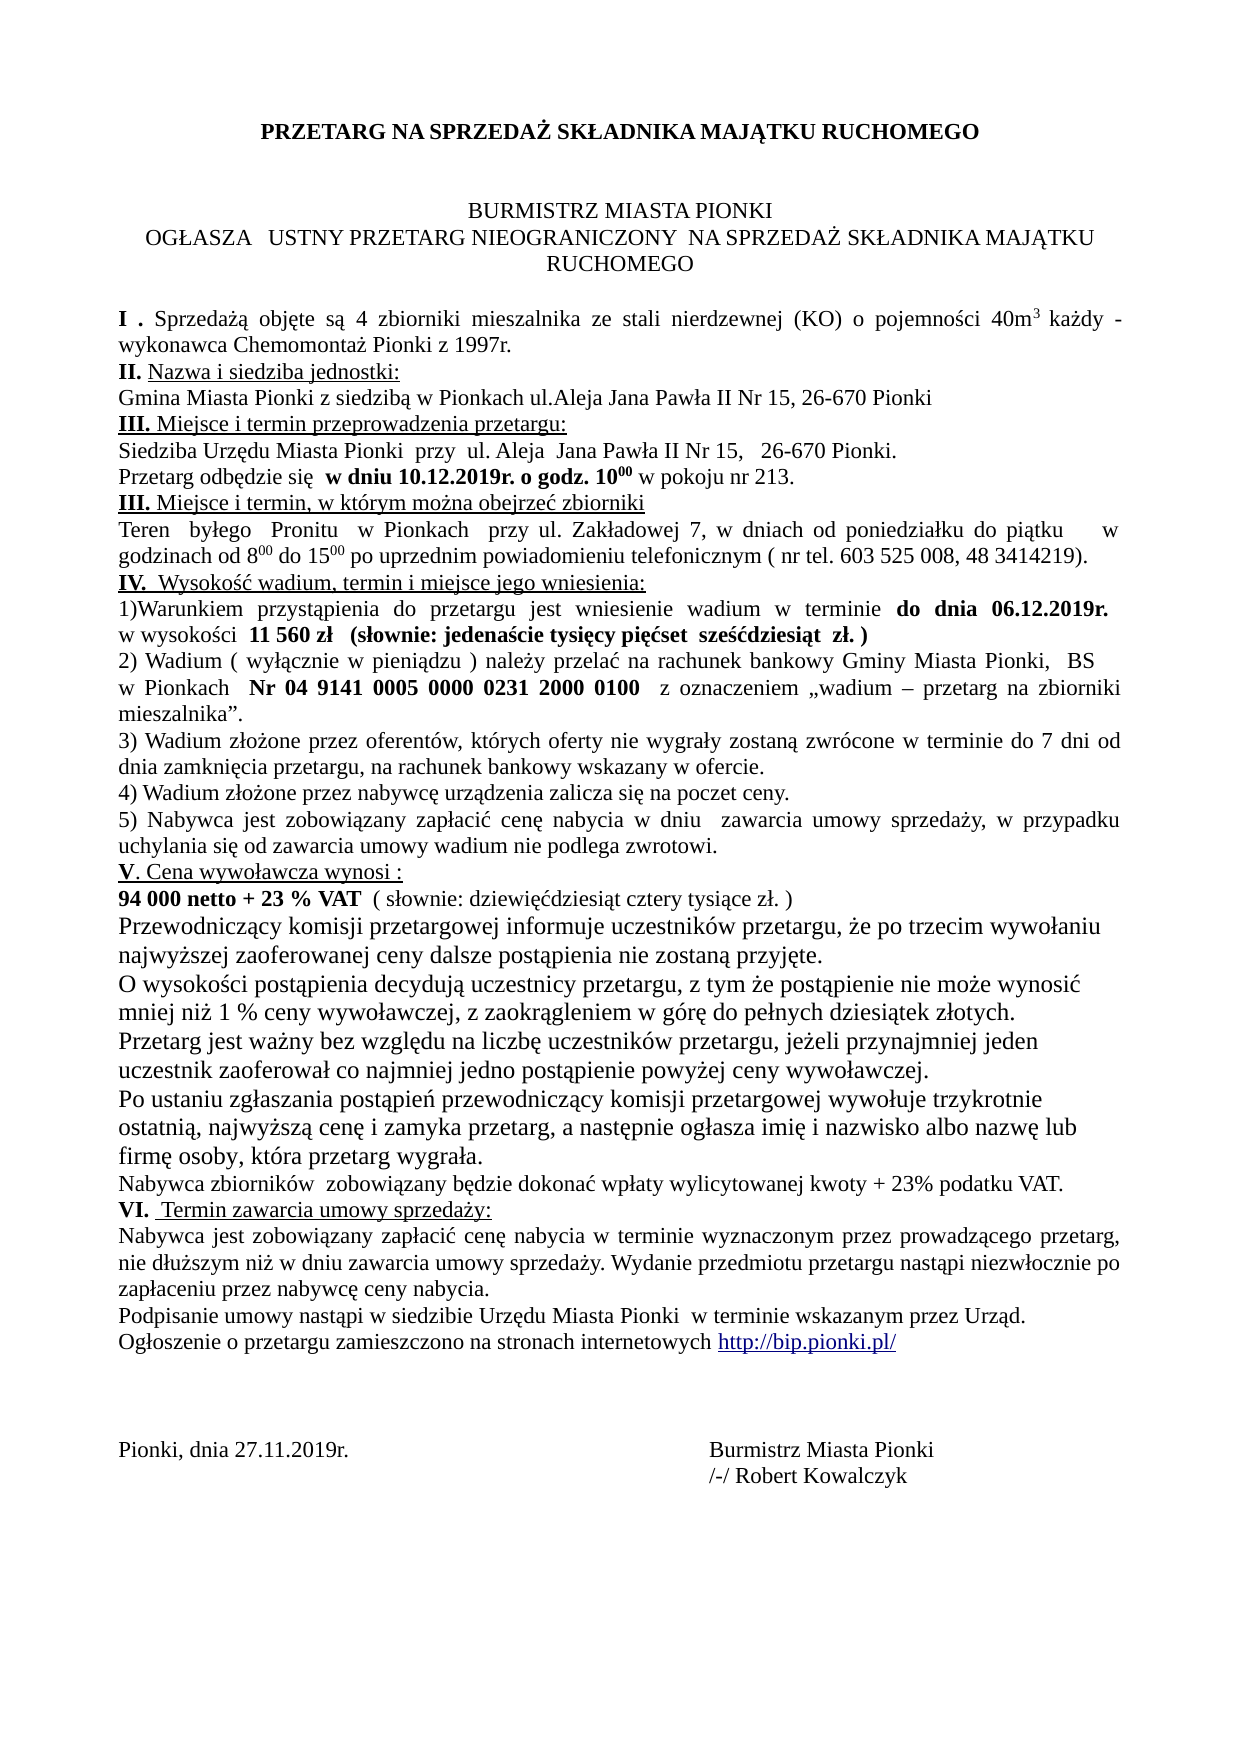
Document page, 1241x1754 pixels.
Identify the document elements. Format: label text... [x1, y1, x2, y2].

text Przetarg odbędzie się w dniu 10.12.2019r. o godz. 1000 w pokoju nr 213. [118, 463, 1122, 489]
text O wysokości postąpienia decydują uczestnicy przetargu, z tym że postąpienie nie może wynosić mniej niż 1 % ceny wywoławczej, z zaokrągleniem w górę do pełnych dziesiątek złotych. [118, 969, 1122, 1026]
text 3) Wadium złożone przez oferentów, których oferty nie wygrały zostaną zwrócone w terminie do 7 dni od dnia zamknięcia przetargu, na rachunek bankowy wskazany w ofercie. [118, 727, 1122, 779]
text IV. Wysokość wadium, termin i miejsce jego wniesienia: [118, 568, 1122, 595]
text III. Miejsce i termin przeprowadzenia przetargu: [118, 410, 1122, 437]
text Ogłoszenie o przetargu zamieszczono na stronach internetowych http://bip.pionki.pl/ [118, 1328, 1122, 1354]
text Gmina Miasta Pionki z siedzibą w Pionkach ul.Aleja Jana Pawła II Nr 15, 26-670 Pionki [118, 384, 1122, 410]
text Nabywca zbiorników zobowiązany będzie dokonać wpłaty wylicytowanej kwoty + 23% podatku VAT. [118, 1170, 1122, 1196]
text /-/ Robert Kowalczyk [118, 1462, 1122, 1488]
text 5) Nabywca jest zobowiązany zapłacić cenę nabycia w dniu zawarcia umowy sprzedaży, w przypadku uchylania się od zawarcia umowy wadium nie podlega zwrotowi. [118, 806, 1122, 858]
text OGŁASZA USTNY PRZETARG NIEOGRANICZONY NA SPRZEDAŻ SKŁADNIKA MAJĄTKU RUCHOMEGO [118, 223, 1122, 276]
text BURMISTRZ MIASTA PIONKI [118, 197, 1122, 223]
text Przetarg jest ważny bez względu na liczbę uczestników przetargu, jeżeli przynajmniej jeden uczestnik zaoferował co najmniej jedno postąpienie powyżej ceny wywoławczej. [118, 1026, 1122, 1084]
text I . Sprzedażą objęte są 4 zbiorniki mieszalnika ze stali nierdzewnej (KO) o pojemności 40m3 każdy - wykonawca Chemomontaż Pionki z 1997r. [118, 305, 1122, 358]
text 2) Wadium ( wyłącznie w pieniądzu ) należy przelać na rachunek bankowy Gminy Miasta Pionki, BS w Pionkach Nr 04 9141 0005 0000 0231 2000 0100 z oznaczeniem „wadium – przetarg na zbiorniki mieszalnika”. [118, 648, 1122, 727]
text Siedziba Urzędu Miasta Pionki przy ul. Aleja Jana Pawła II Nr 15, 26-670 Pionki. [118, 437, 1122, 463]
text III. Miejsce i termin, w którym można obejrzeć zbiorniki [118, 489, 1122, 516]
text 94 000 netto + 23 % VAT ( słownie: dziewięćdziesiąt cztery tysiące zł. ) [118, 885, 1122, 911]
text Przewodniczący komisji przetargowej informuje uczestników przetargu, że po trzecim wywołaniu najwyższej zaoferowanej ceny dalsze postąpienia nie zostaną przyjęte. [118, 911, 1122, 969]
text II. Nazwa i siedziba jednostki: [118, 358, 1122, 384]
text Teren byłego Pronitu w Pionkach przy ul. Zakładowej 7, w dniach od poniedziałku do piątku w godzinach od 800 do 1500 po uprzednim powiadomieniu telefonicznym ( nr tel. 603 525 008, 48 3414219). [118, 516, 1122, 568]
text Podpisanie umowy nastąpi w siedzibie Urzędu Miasta Pionki w terminie wskazanym przez Urząd. [118, 1302, 1122, 1328]
text 1)Warunkiem przystąpienia do przetargu jest wniesienie wadium w terminie do dnia 06.12.2019r. w wysokości 11 560 zł (słownie: jedenaście tysięcy pięćset sześćdziesiąt zł. ) [118, 595, 1122, 648]
text 4) Wadium złożone przez nabywcę urządzenia zalicza się na poczet ceny. [118, 779, 1122, 806]
text V. Cena wywoławcza wynosi : [118, 858, 1122, 885]
text VI. Termin zawarcia umowy sprzedaży: [118, 1196, 1122, 1223]
text PRZETARG NA SPRZEDAŻ SKŁADNIKA MAJĄTKU RUCHOMEGO [118, 118, 1122, 144]
text Po ustaniu zgłaszania postąpień przewodniczący komisji przetargowej wywołuje trzykrotnie ostatnią, najwyższą cenę i zamyka przetarg, a następnie ogłasza imię i nazwisko albo nazwę lub firmę osoby, która przetarg wygrała. [118, 1084, 1122, 1170]
text Pionki, dnia 27.11.2019r. Burmistrz Miasta Pionki [118, 1436, 1122, 1462]
text Nabywca jest zobowiązany zapłacić cenę nabycia w terminie wyznaczonym przez prowadzącego przetarg, nie dłuższym niż w dniu zawarcia umowy sprzedaży. Wydanie przedmiotu przetargu nastąpi niezwłocznie po zapłaceniu przez nabywcę ceny nabycia. [118, 1223, 1122, 1302]
